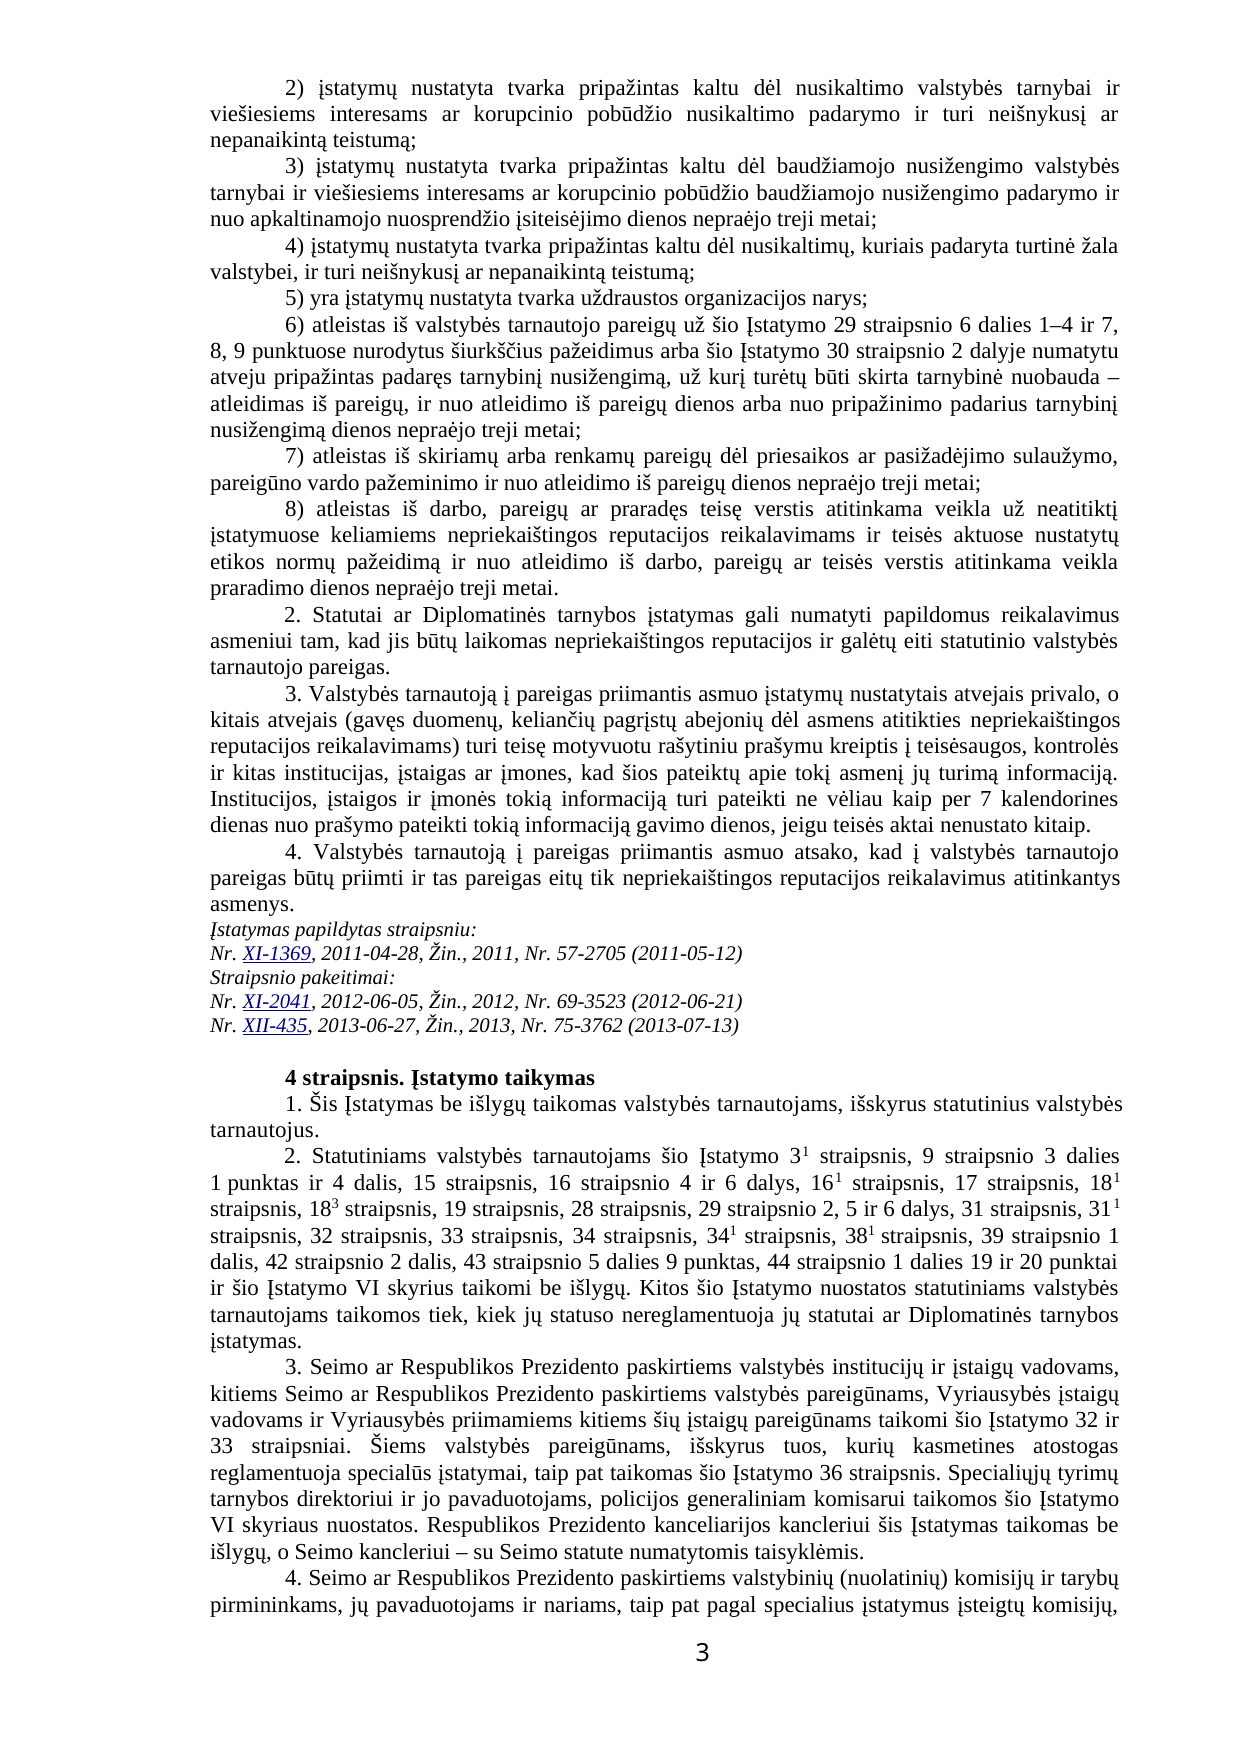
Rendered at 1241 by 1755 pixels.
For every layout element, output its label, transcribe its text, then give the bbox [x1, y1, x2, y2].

text 8) atleistas iš darbo, pareigų ar praradęs teisę verstis atitinkama veikla už neatitiktį įstatymuose keliamiems nepriekaištingos reputacijos reikalavimams ir teisės aktuose nustatytų etikos normų pažeidimą ir nuo atleidimo iš darbo, pareigų ar teisės verstis atitinkama veikla praradimo dienos nepraėjo treji metai. [210, 495, 1120, 601]
text Įstatymas papildytas straipsniu: [210, 917, 1126, 941]
text Straipsnio pakeitimai: [210, 965, 1120, 989]
text 2. Statutiniams valstybės tarnautojams šio Įstatymo 31 straipsnis, 9 straipsnio 3 dalies 1 punktas ir 4 dalis, 15 straipsnis, 16 straipsnio 4 ir 6 dalys, 161 straipsnis, 17 straipsnis, 181 straipsnis, 183 straipsnis, 19 straipsnis, 28 straipsnis, 29 straipsnio 2, 5 ir 6 dalys, 31 straipsnis, 311 straipsnis, 32 straipsnis, 33 straipsnis, 34 straipsnis, 341 straipsnis, 381 straipsnis, 39 straipsnio 1 dalis, 42 straipsnio 2 dalis, 43 straipsnio 5 dalies 9 punktas, 44 straipsnio 1 dalies 19 ir 20 punktai ir šio Įstatymo VI skyrius taikomi be išlygų. Kitos šio Įstatymo nuostatos statutiniams valstybės tarnautojams taikomos tiek, kiek jų statuso nereglamentuoja jų statutai ar Diplomatinės tarnybos įstatymas. [210, 1143, 1120, 1353]
text 3. Valstybės tarnautoją į pareigas priimantis asmuo įstatymų nustatytais atvejais privalo, o kitais atvejais (gavęs duomenų, keliančių pagrįstų abejonių dėl asmens atitikties nepriekaištingos reputacijos reikalavimams) turi teisę motyvuotu rašytiniu prašymu kreiptis į teisėsaugos, kontrolės ir kitas institucijas, įstaigas ar įmones, kad šios pateiktų apie tokį asmenį jų turimą informaciją. Institucijos, įstaigos ir įmonės tokią informaciją turi pateikti ne vėliau kaip per 7 kalendorines dienas nuo prašymo pateikti tokią informaciją gavimo dienos, jeigu teisės aktai nenustato kitaip. [210, 680, 1120, 838]
text 3. Seimo ar Respublikos Prezidento paskirtiems valstybės institucijų ir įstaigų vadovams, kitiems Seimo ar Respublikos Prezidento paskirtiems valstybės pareigūnams, Vyriausybės įstaigų vadovams ir Vyriausybės priimamiems kitiems šių įstaigų pareigūnams taikomi šio Įstatymo 32 ir 33 straipsniai. Šiems valstybės pareigūnams, išskyrus tuos, kurių kasmetines atostogas reglamentuoja specialūs įstatymai, taip pat taikomas šio Įstatymo 36 straipsnis. Specialiųjų tyrimų tarnybos direktoriui ir jo pavaduotojams, policijos generaliniam komisarui taikomos šio Įstatymo VI skyriaus nuostatos. Respublikos Prezidento kanceliarijos kancleriui šis Įstatymas taikomas be išlygų, o Seimo kancleriui – su Seimo statute numatytomis taisyklėmis. [210, 1353, 1120, 1564]
text 2. Statutai ar Diplomatinės tarnybos įstatymas gali numatyti papildomus reikalavimus asmeniui tam, kad jis būtų laikomas nepriekaištingos reputacijos ir galėtų eiti statutinio valstybės tarnautojo pareigas. [210, 601, 1120, 680]
text 4. Valstybės tarnautoją į pareigas priimantis asmuo atsako, kad į valstybės tarnautojo pareigas būtų priimti ir tas pareigas eitų tik nepriekaištingos reputacijos reikalavimus atitinkantys asmenys. [210, 838, 1120, 917]
text Nr. XI-1369, 2011-04-28, Žin., 2011, Nr. 57-2705 (2011-05-12) [210, 941, 1120, 965]
text Nr. XI-2041, 2012-06-05, Žin., 2012, Nr. 69-3523 (2012-06-21) [210, 989, 1120, 1013]
text 7) atleistas iš skiriamų arba renkamų pareigų dėl priesaikos ar pasižadėjimo sulaužymo, pareigūno vardo pažeminimo ir nuo atleidimo iš pareigų dienos nepraėjo treji metai; [210, 442, 1120, 495]
text 1. Šis Įstatymas be išlygų taikomas valstybės tarnautojams, išskyrus statutinius valstybės tarnautojus. [210, 1090, 1126, 1143]
text 2) įstatymų nustatyta tvarka pripažintas kaltu dėl nusikaltimo valstybės tarnybai ir viešiesiems interesams ar korupcinio pobūdžio nusikaltimo padarymo ir turi neišnykusį ar nepanaikintą teistumą; [210, 73, 1120, 153]
text Nr. XII-435, 2013-06-27, Žin., 2013, Nr. 75-3762 (2013-07-13) [210, 1013, 1120, 1037]
text 4 straipsnis. Įstatymo taikymas [210, 1063, 1126, 1090]
text 5) yra įstatymų nustatyta tvarka uždraustos organizacijos narys; [210, 284, 1120, 311]
text 6) atleistas iš valstybės tarnautojo pareigų už šio Įstatymo 29 straipsnio 6 dalies 1–4 ir 7, 8, 9 punktuose nurodytus šiurkščius pažeidimus arba šio Įstatymo 30 straipsnio 2 dalyje numatytu atveju pripažintas padaręs tarnybinį nusižengimą, už kurį turėtų būti skirta tarnybinė nuobauda – atleidimas iš pareigų, ir nuo atleidimo iš pareigų dienos arba nuo pripažinimo padarius tarnybinį nusižengimą dienos nepraėjo treji metai; [210, 311, 1120, 442]
text 4. Seimo ar Respublikos Prezidento paskirtiems valstybinių (nuolatinių) komisijų ir tarybų pirmininkams, jų pavaduotojams ir nariams, taip pat pagal specialius įstatymus įsteigtų komisijų, [210, 1564, 1120, 1617]
text 3) įstatymų nustatyta tvarka pripažintas kaltu dėl baudžiamojo nusižengimo valstybės tarnybai ir viešiesiems interesams ar korupcinio pobūdžio baudžiamojo nusižengimo padarymo ir nuo apkaltinamojo nuosprendžio įsiteisėjimo dienos nepraėjo treji metai; [210, 153, 1120, 232]
text 4) įstatymų nustatyta tvarka pripažintas kaltu dėl nusikaltimų, kuriais padaryta turtinė žala valstybei, ir turi neišnykusį ar nepanaikintą teistumą; [210, 232, 1120, 284]
